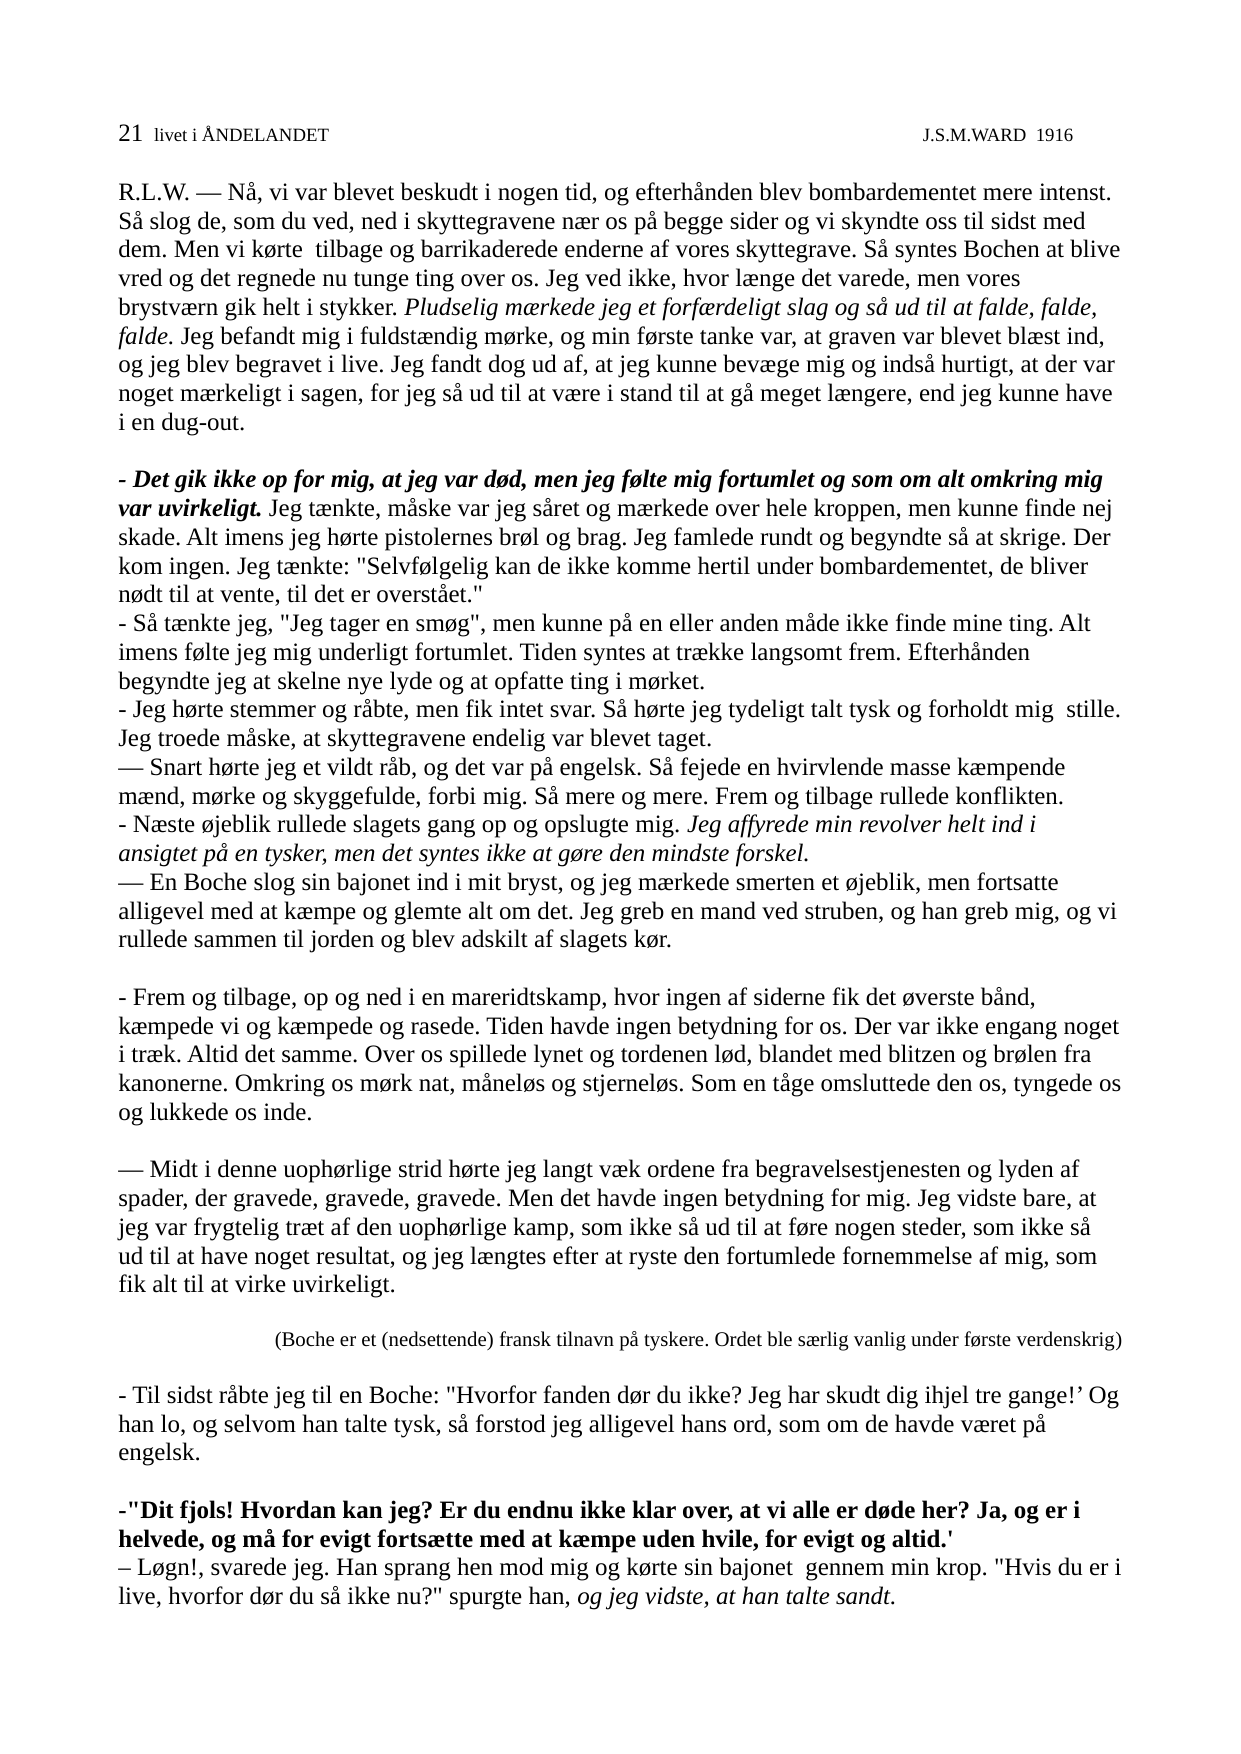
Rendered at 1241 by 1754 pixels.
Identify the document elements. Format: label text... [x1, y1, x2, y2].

text — Snart hørte jeg et vildt råb, og det var på engelsk. Så fejede en hvirvlende masse kæmpende mænd, mørke og skyggefulde, forbi mig. Så mere og mere. Frem og tilbage rullede konflikten. [118, 752, 1122, 809]
text - Næste øjeblik rullede slagets gang op og opslugte mig. Jeg affyrede min revolver helt ind i ansigtet på en tysker, men det syntes ikke at gøre den mindste forskel. [118, 809, 1122, 867]
text - Det gik ikke op for mig, at jeg var død, men jeg følte mig fortumlet og som om alt omkring mig var uvirkeligt. Jeg tænkte, måske var jeg såret og mærkede over hele kroppen, men kunne finde nej [118, 464, 1122, 522]
text — En Boche slog sin bajonet ind i mit bryst, og jeg mærkede smerten et øjeblik, men fortsatte alligevel med at kæmpe og glemte alt om det. Jeg greb en mand ved struben, og han greb mig, og vi rullede sammen til jorden og blev adskilt af slagets kør. [118, 867, 1122, 953]
text - Så tænkte jeg, "Jeg tager en smøg", men kunne på en eller anden måde ikke finde mine ting. Alt imens følte jeg mig underligt fortumlet. Tiden syntes at trække langsomt frem. Efterhånden begyndte jeg at skelne nye lyde og at opfatte ting i mørket. [118, 608, 1122, 694]
text skade. Alt imens jeg hørte pistolernes brøl og brag. Jeg famlede rundt og begyndte så at skrige. Der kom ingen. Jeg tænkte: "Selvfølgelig kan de ikke komme hertil under bombardementet, de bliver nødt til at vente, til det er overstået." [118, 522, 1122, 608]
text -"Dit fjols! Hvordan kan jeg? Er du endnu ikke klar over, at vi alle er døde her? Ja, og er i helvede, og må for evigt fortsætte med at kæmpe uden hvile, for evigt og altid.' [118, 1495, 1122, 1552]
text – Løgn!, svarede jeg. Han sprang hen mod mig og kørte sin bajonet gennem min krop. "Hvis du er i live, hvorfor dør du så ikke nu?" spurgte han, og jeg vidste, at han talte sandt. [118, 1552, 1122, 1610]
text - Frem og tilbage, op og ned i en mareridtskamp, hvor ingen af siderne fik det øverste bånd, kæmpede vi og kæmpede og rasede. Tiden havde ingen betydning for os. Der var ikke engang noget i træk. Altid det samme. Over os spillede lynet og tordenen lød, blandet med blitzen og brølen fra kanonerne. Omkring os mørk nat, måneløs og stjerneløs. Som en tåge omsluttede den os, tyngede os og lukkede os inde. [118, 982, 1122, 1126]
text R.L.W. — Nå, vi var blevet beskudt i nogen tid, og efterhånden blev bombardementet mere intenst. Så slog de, som du ved, ned i skyttegravene nær os på begge sider og vi skyndte oss til sidst med dem. Men vi kørte tilbage og barrikaderede enderne af vores skyttegrave. Så syntes Bochen at blive vred og det regnede nu tunge ting over os. Jeg ved ikke, hvor længe det varede, men vores brystværn gik helt i stykker. Pludselig mærkede jeg et forfærdeligt slag og så ud til at falde, falde, falde. Jeg befandt mig i fuldstændig mørke, og min første tanke var, at graven var blevet blæst ind, og jeg blev begravet i live. Jeg fandt dog ud af, at jeg kunne bevæge mig og indså hurtigt, at der var noget mærkeligt i sagen, for jeg så ud til at være i stand til at gå meget længere, end jeg kunne have i en dug-out. [118, 177, 1122, 436]
text - Til sidst råbte jeg til en Boche: "Hvorfor fanden dør du ikke? Jeg har skudt dig ihjel tre gange!’ Og han lo, og selvom han talte tysk, så forstod jeg alligevel hans ord, som om de havde været på engelsk. [118, 1380, 1122, 1466]
text (Boche er et (nedsettende) fransk tilnavn på tyskere. Ordet ble særlig vanlig under første verdenskrig) [118, 1327, 1122, 1351]
text - Jeg hørte stemmer og råbte, men fik intet svar. Så hørte jeg tydeligt talt tysk og forholdt mig stille. Jeg troede måske, at skyttegravene endelig var blevet taget. [118, 694, 1122, 752]
text — Midt i denne uophørlige strid hørte jeg langt væk ordene fra begravelsestjenesten og lyden af spader, der gravede, gravede, gravede. Men det havde ingen betydning for mig. Jeg vidste bare, at jeg var frygtelig træt af den uophørlige kamp, som ikke så ud til at føre nogen steder, som ikke så ud til at have noget resultat, og jeg længtes efter at ryste den fortumlede fornemmelse af mig, som fik alt til at virke uvirkeligt. [118, 1154, 1122, 1298]
